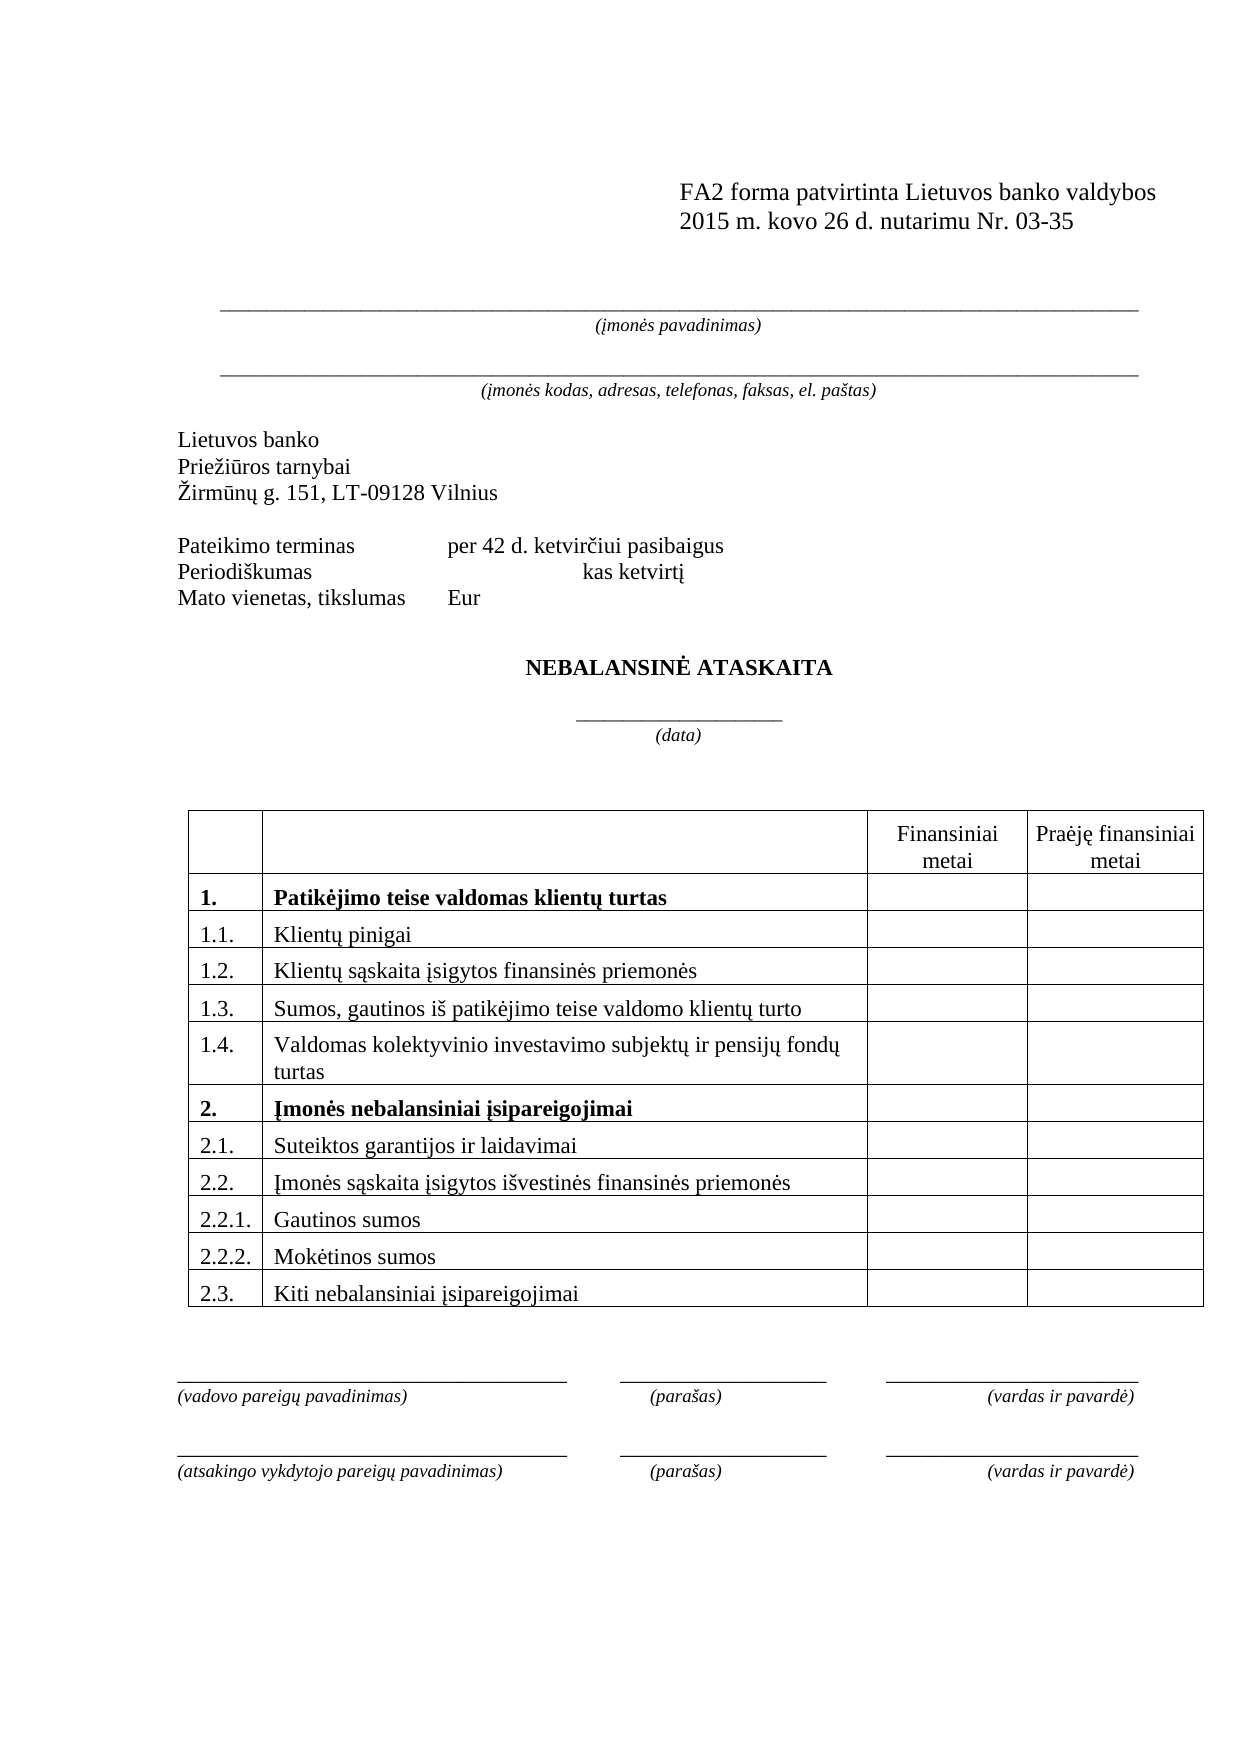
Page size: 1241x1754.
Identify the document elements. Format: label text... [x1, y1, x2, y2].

table_cell [1028, 1159, 1203, 1195]
table_header [189, 811, 262, 873]
text Priežiūros tarnybai [177, 453, 1181, 479]
table_cell [868, 948, 1027, 984]
table_cell 2. [189, 1085, 262, 1121]
text __________________________________ __________________ ______________________ [177, 1433, 1181, 1459]
table_cell [868, 1159, 1027, 1195]
text FA2 forma patvirtinta Lietuvos banko valdybos [679, 177, 1181, 206]
table_cell [1028, 985, 1203, 1021]
table_cell [1028, 1085, 1203, 1121]
text NEBALANSINĖ ATASKAITA [177, 654, 1181, 680]
text Periodiškumas kas ketvirtį [177, 558, 1181, 584]
table_cell Suteiktos garantijos ir laidavimai [263, 1122, 867, 1158]
table_cell 2.2.2. [189, 1233, 262, 1269]
table_header Praėję finansiniai metai [1028, 811, 1203, 873]
table_cell 1. [189, 874, 262, 910]
text (įmonės pavadinimas) [177, 314, 1181, 335]
text __________________________________________________________________________________________________ [177, 357, 1181, 378]
table_cell [868, 985, 1027, 1021]
table_cell [1028, 911, 1203, 947]
text Mato vienetas, tikslumas Eur [177, 584, 1181, 611]
text __________________________________ __________________ ______________________ [177, 1359, 1181, 1385]
table_header Finansiniai metai [868, 811, 1027, 873]
table_cell Valdomas kolektyvinio investavimo subjektų ir pensijų fondų turtas [263, 1022, 867, 1084]
table_cell 1.1. [189, 911, 262, 947]
table_cell Įmonės sąskaita įsigytos išvestinės finansinės priemonės [263, 1159, 867, 1195]
table_cell [1028, 874, 1203, 910]
table_cell Mokėtinos sumos [263, 1233, 867, 1269]
table_cell [868, 1122, 1027, 1158]
table_cell 1.4. [189, 1022, 262, 1084]
table_cell 2.2.1. [189, 1196, 262, 1232]
table_header [263, 811, 867, 873]
table_cell [1028, 1122, 1203, 1158]
table_cell Klientų pinigai [263, 911, 867, 947]
table_cell 2.1. [189, 1122, 262, 1158]
text 2015 m. kovo 26 d. nutarimu Nr. 03-35 [679, 206, 1181, 235]
text (įmonės kodas, adresas, telefonas, faksas, el. paštas) [177, 378, 1181, 400]
table_cell Patikėjimo teise valdomas klientų turtas [263, 874, 867, 910]
table_cell [868, 1233, 1027, 1269]
text (data) [177, 723, 1181, 745]
table_cell [868, 1270, 1027, 1306]
table_cell [1028, 1196, 1203, 1232]
text (vadovo pareigų pavadinimas) (parašas) (vardas ir pavardė) [177, 1385, 1181, 1407]
table_cell 2.3. [189, 1270, 262, 1306]
text Pateikimo terminas per 42 d. ketvirčiui pasibaigus [177, 532, 1181, 558]
table_cell [868, 911, 1027, 947]
table_cell Įmonės nebalansiniai įsipareigojimai [263, 1085, 867, 1121]
table_cell [868, 1196, 1027, 1232]
table_cell [868, 874, 1027, 910]
text (atsakingo vykdytojo pareigų pavadinimas) (parašas) (vardas ir pavardė) [177, 1459, 1181, 1481]
table_cell Klientų sąskaita įsigytos finansinės priemonės [263, 948, 867, 984]
table_cell 1.3. [189, 985, 262, 1021]
table_cell 1.2. [189, 948, 262, 984]
text Lietuvos banko [177, 426, 1181, 453]
table_cell [1028, 948, 1203, 984]
text __________________________________________________________________________________________________ [177, 292, 1181, 314]
table_cell Sumos, gautinos iš patikėjimo teise valdomo klientų turto [263, 985, 867, 1021]
table_cell [1028, 1022, 1203, 1084]
text ______________________ [177, 702, 1181, 723]
table_cell 2.2. [189, 1159, 262, 1195]
table_cell [1028, 1233, 1203, 1269]
table_cell [868, 1085, 1027, 1121]
table_cell [1028, 1270, 1203, 1306]
text Žirmūnų g. 151, LT-09128 Vilnius [177, 479, 1181, 505]
table_cell Gautinos sumos [263, 1196, 867, 1232]
table_cell Kiti nebalansiniai įsipareigojimai [263, 1270, 867, 1306]
table_cell [868, 1022, 1027, 1084]
